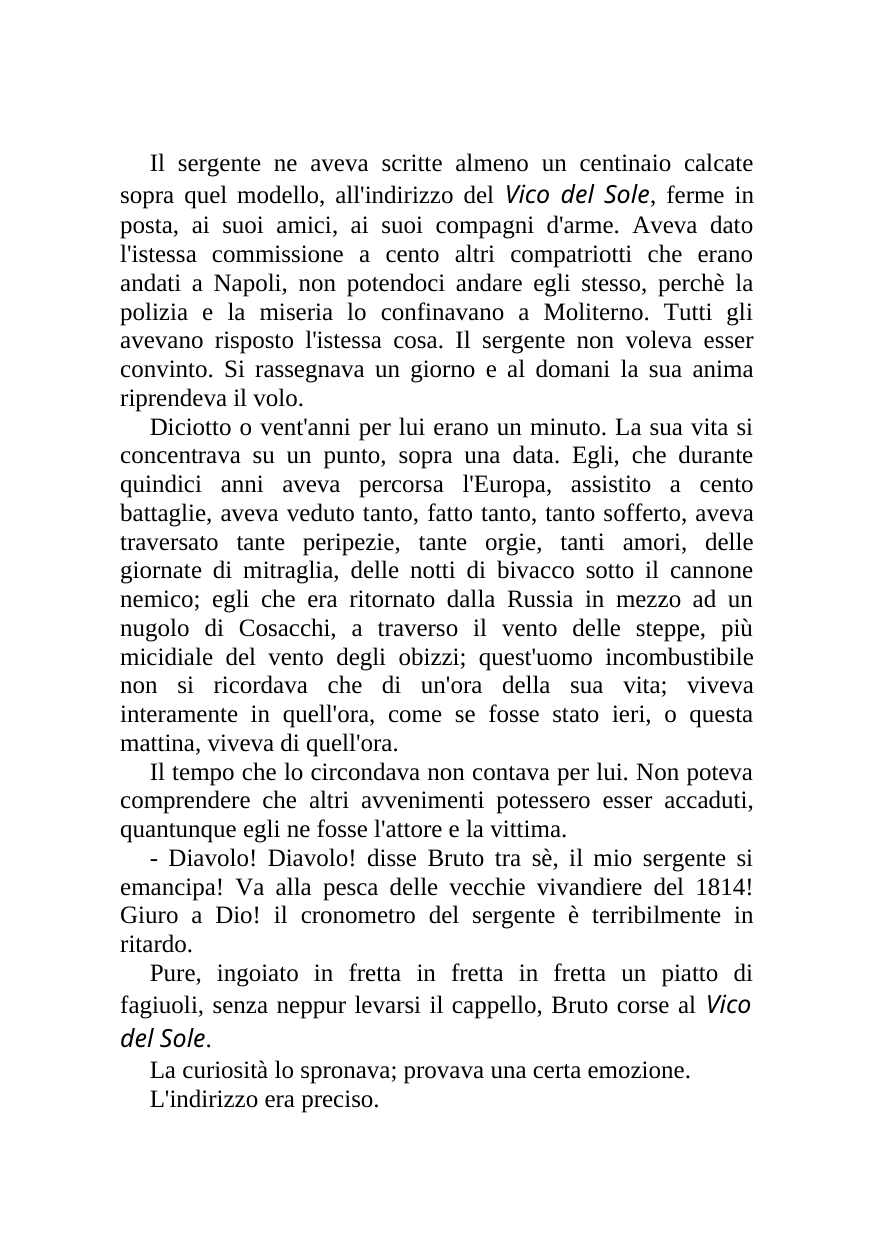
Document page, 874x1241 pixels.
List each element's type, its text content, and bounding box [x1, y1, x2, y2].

text La curiosità lo spronava; provava una certa emozione. [120, 1055, 754, 1084]
text - Diavolo! Diavolo! disse Bruto tra sè, il mio sergente si emancipa! Va alla pesca delle vecchie vivandiere del 1814! Giuro a Dio! il cronometro del sergente è terribilmente in ritardo. [120, 843, 754, 958]
text Pure, ingoiato in fretta in fretta in fretta un piatto di fagiuoli, senza neppur levarsi il cappello, Bruto corse al Vico del Sole. [120, 958, 754, 1055]
text L'indirizzo era preciso. [120, 1084, 754, 1112]
text Diciotto o vent'anni per lui erano un minuto. La sua vita si concentrava su un punto, sopra una data. Egli, che durante quindici anni aveva percorsa l'Europa, assistito a cento battaglie, aveva veduto tanto, fatto tanto, tanto sofferto, aveva traversato tante peripezie, tante orgie, tanti amori, delle giornate di mitraglia, delle notti di bivacco sotto il cannone nemico; egli che era ritornato dalla Russia in mezzo ad un nugolo di Cosacchi, a traverso il vento delle steppe, più micidiale del vento degli obizzi; quest'uomo incombustibile non si ricordava che di un'ora della sua vita; viveva interamente in quell'ora, come se fosse stato ieri, o questa mattina, viveva di quell'ora. [120, 412, 754, 757]
text Il tempo che lo circondava non contava per lui. Non poteva comprendere che altri avvenimenti potessero esser accaduti, quantunque egli ne fosse l'attore e la vittima. [120, 757, 754, 843]
text Il sergente ne aveva scritte almeno un centinaio calcate sopra quel modello, all'indirizzo del Vico del Sole, ferme in posta, ai suoi amici, ai suoi compagni d'arme. Aveva dato l'istessa commissione a cento altri compatriotti che erano andati a Napoli, non potendoci andare egli stesso, perchè la polizia e la miseria lo confinavano a Moliterno. Tutti gli avevano risposto l'istessa cosa. Il sergente non voleva esser convinto. Si rassegnava un giorno e al domani la sua anima riprendeva il volo. [120, 148, 754, 412]
